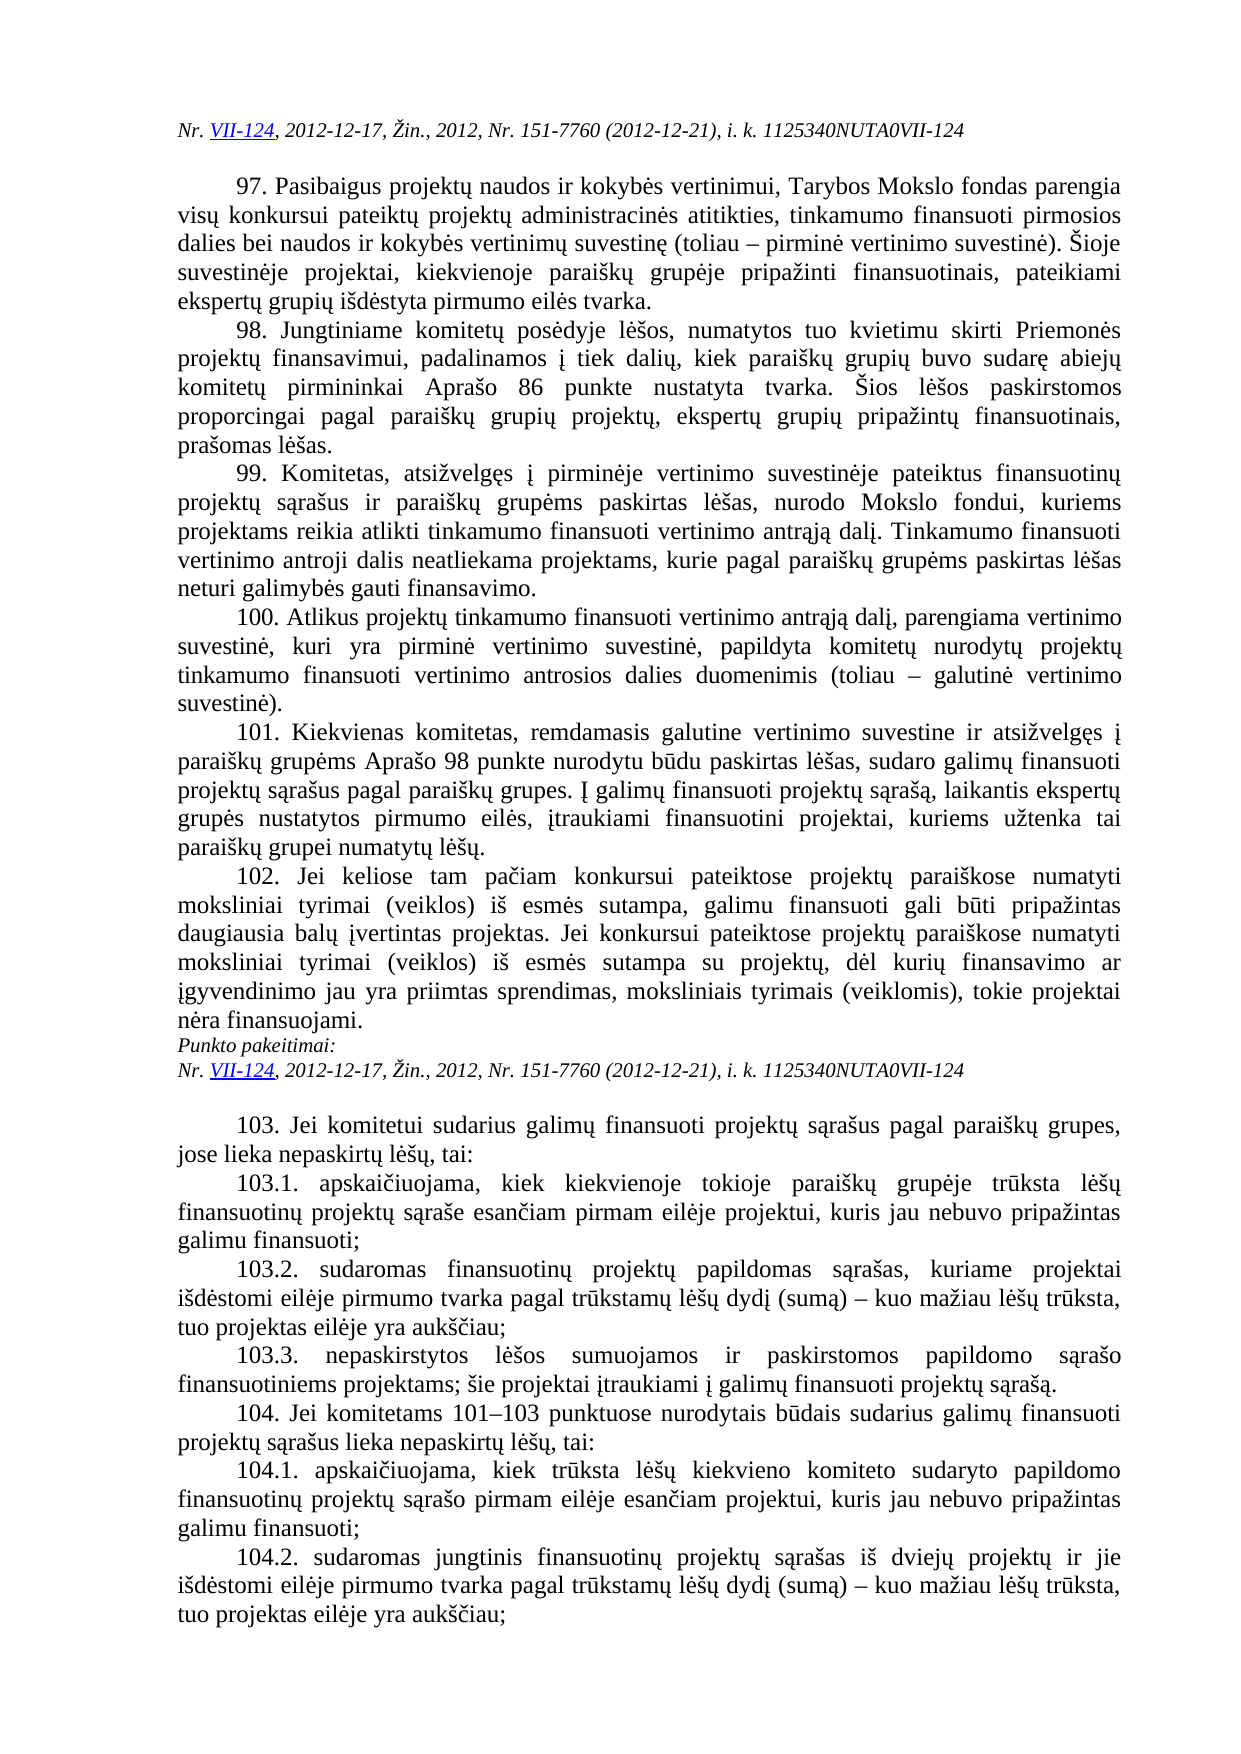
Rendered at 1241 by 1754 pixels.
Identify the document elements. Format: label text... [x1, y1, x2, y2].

text Punkto pakeitimai: [177, 1033, 1122, 1057]
text Nr. VII-124, 2012-12-17, Žin., 2012, Nr. 151-7760 (2012-12-21), i. k. 1125340NUTA0VII-124 [177, 118, 1122, 142]
text 102. Jei keliose tam pačiam konkursui pateiktose projektų paraiškose numatyti moksliniai tyrimai (veiklos) iš esmės sutampa, galimu finansuoti gali būti pripažintas daugiausia balų įvertintas projektas. Jei konkursui pateiktose projektų paraiškose numatyti moksliniai tyrimai (veiklos) iš esmės sutampa su projektų, dėl kurių finansavimo ar įgyvendinimo jau yra priimtas sprendimas, moksliniais tyrimais (veiklomis), tokie projektai nėra finansuojami. [177, 861, 1122, 1033]
text 104. Jei komitetams 101–103 punktuose nurodytais būdais sudarius galimų finansuoti projektų sąrašus lieka nepaskirtų lėšų, tai: [177, 1398, 1122, 1455]
text 104.2. sudaromas jungtinis finansuotinų projektų sąrašas iš dviejų projektų ir jie išdėstomi eilėje pirmumo tvarka pagal trūkstamų lėšų dydį (sumą) – kuo mažiau lėšų trūksta, tuo projektas eilėje yra aukščiau; [177, 1542, 1122, 1628]
text Nr. VII-124, 2012-12-17, Žin., 2012, Nr. 151-7760 (2012-12-21), i. k. 1125340NUTA0VII-124 [177, 1057, 1122, 1082]
text 101. Kiekvienas komitetas, remdamasis galutine vertinimo suvestine ir atsižvelgęs į paraiškų grupėms Aprašo 98 punkte nurodytu būdu paskirtas lėšas, sudaro galimų finansuoti projektų sąrašus pagal paraiškų grupes. Į galimų finansuoti projektų sąrašą, laikantis ekspertų grupės nustatytos pirmumo eilės, įtraukiami finansuotini projektai, kuriems užtenka tai paraiškų grupei numatytų lėšų. [177, 717, 1122, 861]
text 103.3. nepaskirstytos lėšos sumuojamos ir paskirstomos papildomo sąrašo finansuotiniems projektams; šie projektai įtraukiami į galimų finansuoti projektų sąrašą. [177, 1340, 1122, 1398]
text 103.2. sudaromas finansuotinų projektų papildomas sąrašas, kuriame projektai išdėstomi eilėje pirmumo tvarka pagal trūkstamų lėšų dydį (sumą) – kuo mažiau lėšų trūksta, tuo projektas eilėje yra aukščiau; [177, 1254, 1122, 1340]
text 98. Jungtiniame komitetų posėdyje lėšos, numatytos tuo kvietimu skirti Priemonės projektų finansavimui, padalinamos į tiek dalių, kiek paraiškų grupių buvo sudarę abiejų komitetų pirmininkai Aprašo 86 punkte nustatyta tvarka. Šios lėšos paskirstomos proporcingai pagal paraiškų grupių projektų, ekspertų grupių pripažintų finansuotinais, prašomas lėšas. [177, 315, 1122, 458]
text 97. Pasibaigus projektų naudos ir kokybės vertinimui, Tarybos Mokslo fondas parengia visų konkursui pateiktų projektų administracinės atitikties, tinkamumo finansuoti pirmosios dalies bei naudos ir kokybės vertinimų suvestinę (toliau – pirminė vertinimo suvestinė). Šioje suvestinėje projektai, kiekvienoje paraiškų grupėje pripažinti finansuotinais, pateikiami ekspertų grupių išdėstyta pirmumo eilės tvarka. [177, 171, 1122, 315]
text 103.1. apskaičiuojama, kiek kiekvienoje tokioje paraiškų grupėje trūksta lėšų finansuotinų projektų sąraše esančiam pirmam eilėje projektui, kuris jau nebuvo pripažintas galimu finansuoti; [177, 1168, 1122, 1254]
text 103. Jei komitetui sudarius galimų finansuoti projektų sąrašus pagal paraiškų grupes, jose lieka nepaskirtų lėšų, tai: [177, 1110, 1122, 1168]
text 99. Komitetas, atsižvelgęs į pirminėje vertinimo suvestinėje pateiktus finansuotinų projektų sąrašus ir paraiškų grupėms paskirtas lėšas, nurodo Mokslo fondui, kuriems projektams reikia atlikti tinkamumo finansuoti vertinimo antrąją dalį. Tinkamumo finansuoti vertinimo antroji dalis neatliekama projektams, kurie pagal paraiškų grupėms paskirtas lėšas neturi galimybės gauti finansavimo. [177, 458, 1122, 602]
text 104.1. apskaičiuojama, kiek trūksta lėšų kiekvieno komiteto sudaryto papildomo finansuotinų projektų sąrašo pirmam eilėje esančiam projektui, kuris jau nebuvo pripažintas galimu finansuoti; [177, 1455, 1122, 1542]
text 100. Atlikus projektų tinkamumo finansuoti vertinimo antrąją dalį, parengiama vertinimo suvestinė, kuri yra pirminė vertinimo suvestinė, papildyta komitetų nurodytų projektų tinkamumo finansuoti vertinimo antrosios dalies duomenimis (toliau – galutinė vertinimo suvestinė). [177, 602, 1122, 717]
